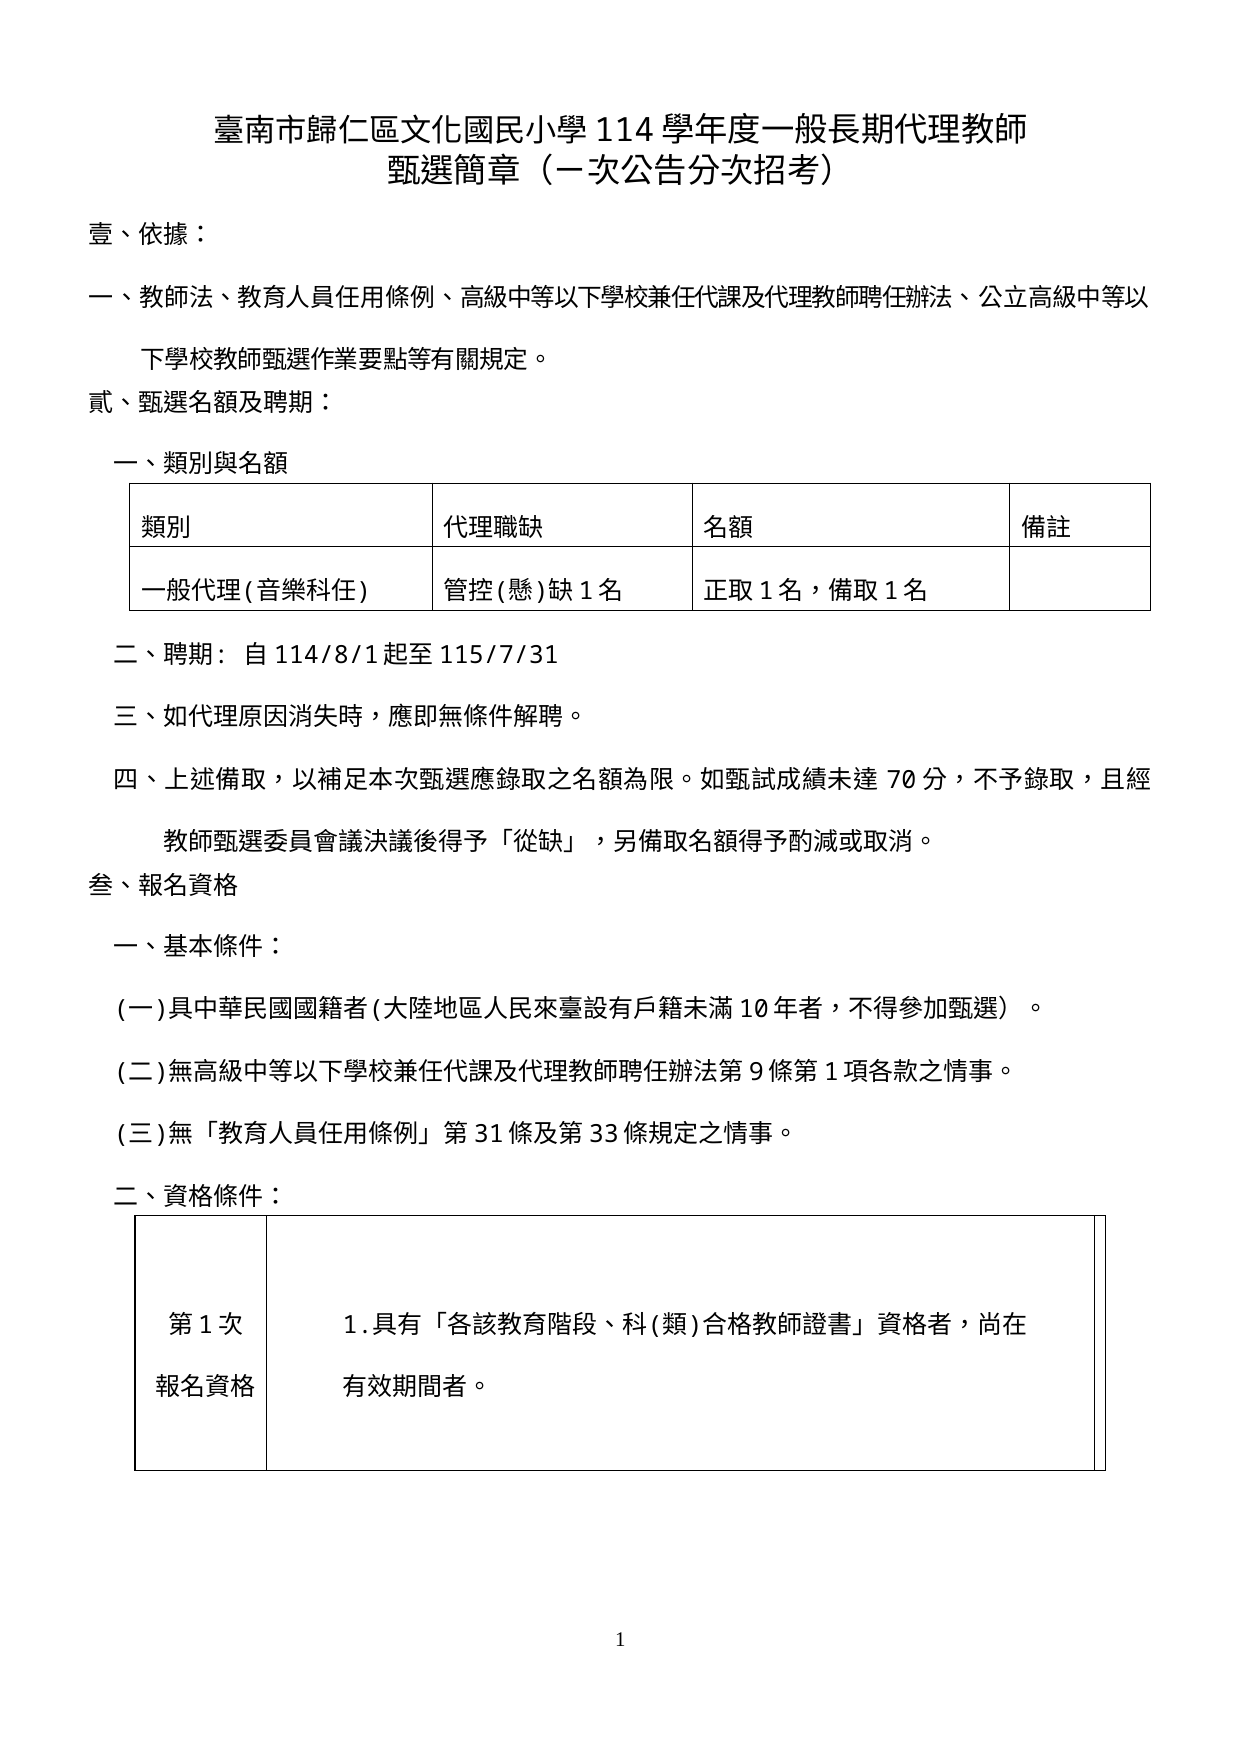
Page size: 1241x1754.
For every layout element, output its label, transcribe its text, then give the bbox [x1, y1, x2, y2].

table_header 備註 [1010, 484, 1150, 546]
text (三)無「教育人員任用條例」第31條及第33條規定之情事。 [89, 1090, 1152, 1152]
text 四、上述備取，以補足本次甄選應錄取之名額為限。如甄試成績未達70分，不予錄取，且經教師甄選委員會議決議後得予「從缺」，另備取名額得予酌減或取消。 [114, 736, 1152, 861]
text 二、聘期: 自114/8/1起至115/7/31 [89, 611, 1152, 673]
text 二、資格條件： [89, 1152, 1152, 1215]
table_cell 正取1名，備取1名 [693, 547, 1009, 610]
text 一、教師法、教育人員任用條例、高級中等以下學校兼任代課及代理教師聘任辦法、公立高級中等以下學校教師甄選作業要點等有關規定。 [89, 253, 1152, 378]
text (一)具中華民國國籍者(大陸地區人民來臺設有戶籍未滿10年者，不得參加甄選）。 [89, 965, 1152, 1027]
table_header 名額 [693, 484, 1009, 546]
text 臺南市歸仁區文化國民小學114學年度一般長期代理教師 [89, 108, 1152, 149]
text 貳、甄選名額及聘期： [89, 378, 1152, 420]
table_header 1.具有「各該教育階段、科(類)合格教師證書」資格者，尚在有效期間者。 [267, 1216, 1094, 1470]
table_header 代理職缺 [433, 484, 692, 546]
text 甄選簡章（ㄧ次公告分次招考） [89, 149, 1152, 191]
table_header 類別 [130, 484, 432, 546]
table_header 第1次 報名資格 [136, 1216, 266, 1470]
table_header [1095, 1216, 1105, 1470]
text 三、如代理原因消失時，應即無條件解聘。 [89, 673, 1152, 736]
text (二)無高級中等以下學校兼任代課及代理教師聘任辦法第9條第1項各款之情事。 [89, 1027, 1152, 1090]
text 一、類別與名額 [89, 420, 1152, 483]
text 壹、依據： [89, 191, 1152, 253]
text 一、基本條件： [89, 902, 1152, 965]
table_cell 一般代理(音樂科任) [130, 547, 432, 610]
text 叁、報名資格 [89, 861, 1152, 902]
table_cell [1010, 547, 1150, 610]
table_cell 管控(懸)缺1名 [433, 547, 692, 610]
